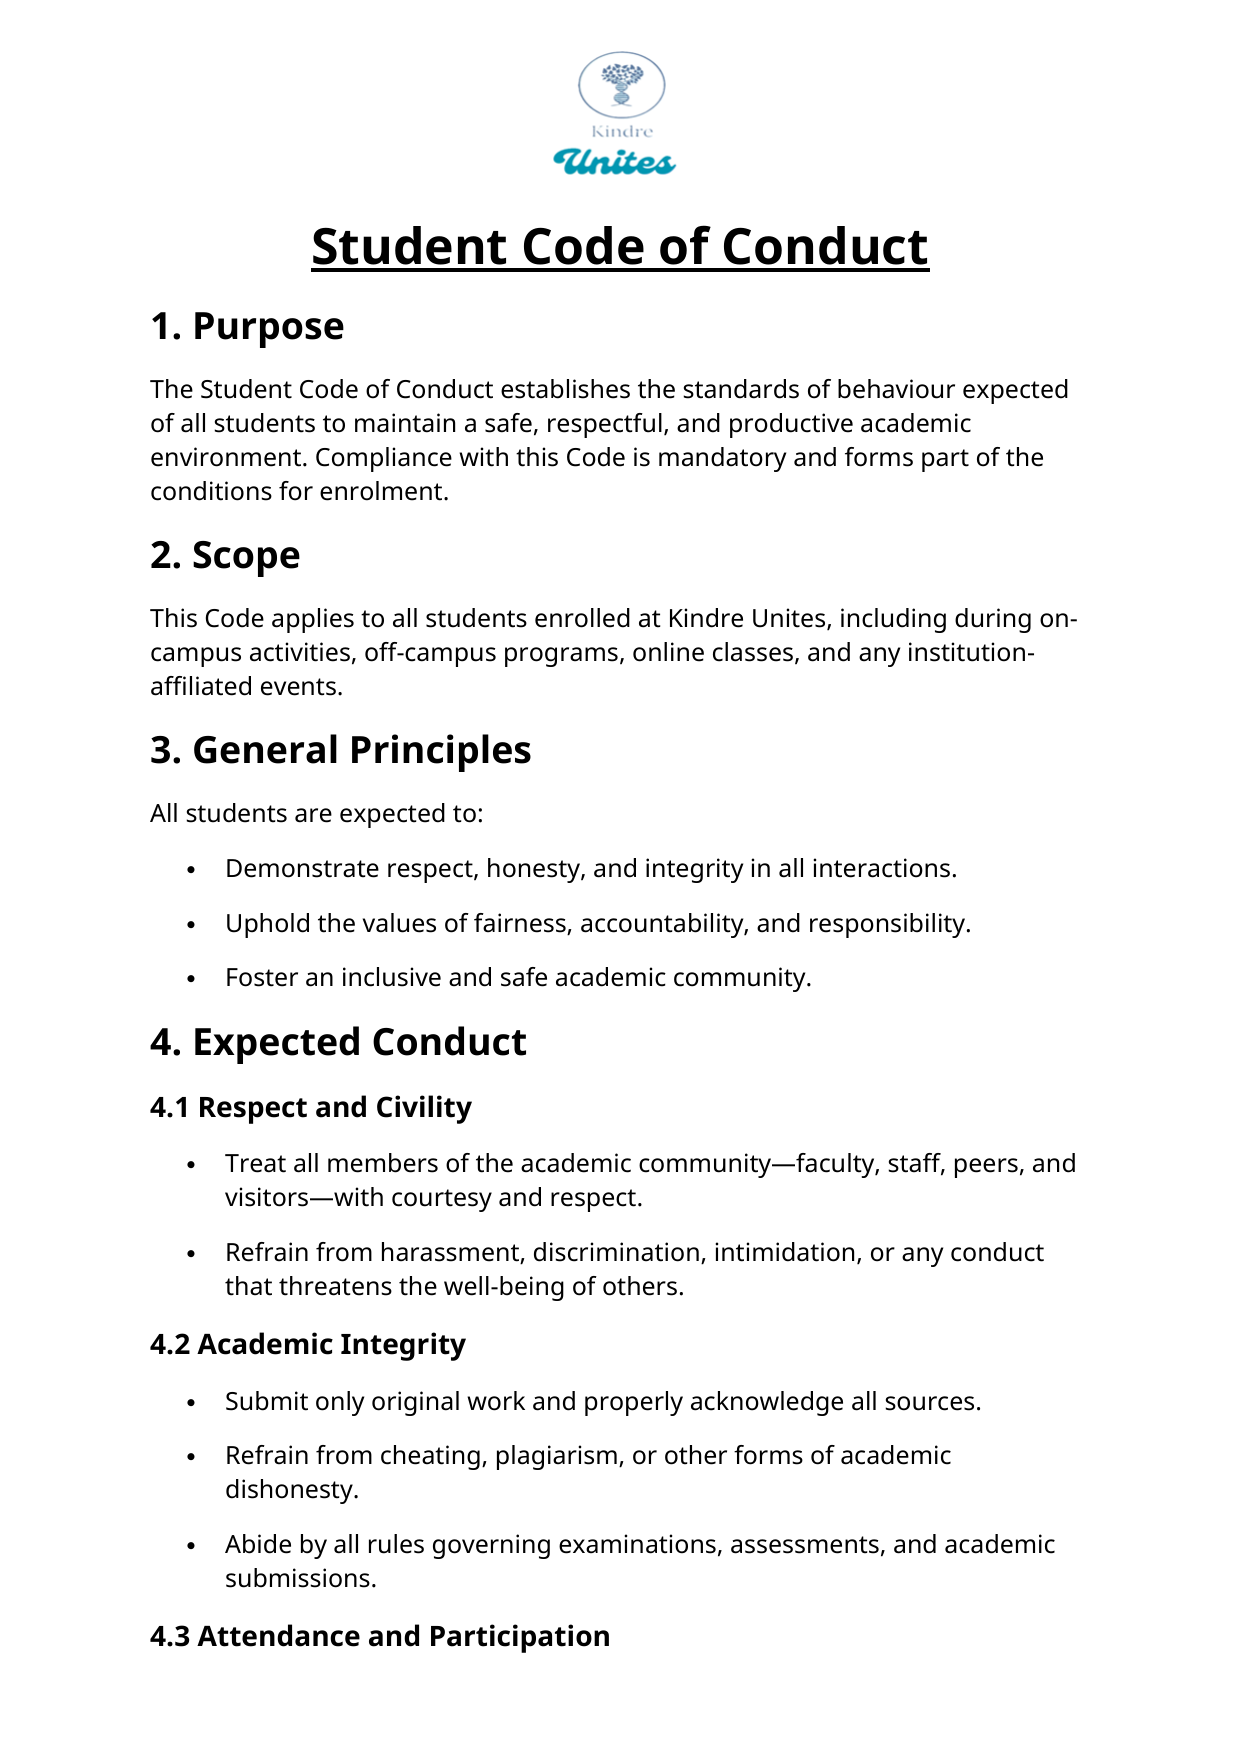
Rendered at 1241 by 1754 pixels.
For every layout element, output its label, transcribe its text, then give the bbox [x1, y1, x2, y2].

list Refrain from harassment, discrimination, intimidation, or any conduct that threatens the well-being of others. [187, 1235, 1090, 1303]
subtitle 4. Expected Conduct [150, 1015, 1090, 1066]
text The Student Code of Conduct establishes the standards of behaviour expected of all students to maintain a safe, respectful, and productive academic environment. Compliance with this Code is mandatory and forms part of the conditions for enrolment. [150, 372, 1090, 508]
list Submit only original work and properly acknowledge all sources. [187, 1383, 1090, 1417]
subtitle 4.3 Attendance and Participation [150, 1616, 1090, 1654]
list Demonstrate respect, honesty, and integrity in all interactions. [187, 850, 1090, 884]
list Foster an inclusive and safe academic community. [187, 960, 1090, 994]
list Treat all members of the academic community—faculty, staff, peers, and visitors—with courtesy and respect. [187, 1146, 1090, 1214]
subtitle Student Code of Conduct [150, 160, 1090, 279]
subtitle 3. General Principles [150, 723, 1090, 774]
text All students are expected to: [150, 795, 1090, 829]
subtitle 1. Purpose [150, 300, 1090, 351]
subtitle 4.1 Respect and Civility [150, 1087, 1090, 1125]
subtitle 2. Scope [150, 529, 1090, 580]
text This Code applies to all students enrolled at Kindre Unites, including during on-campus activities, off-campus programs, online classes, and any institution-affiliated events. [150, 601, 1090, 703]
list Abide by all rules governing examinations, assessments, and academic submissions. [187, 1527, 1090, 1595]
list Refrain from cheating, plagiarism, or other forms of academic dishonesty. [187, 1438, 1090, 1506]
list Uphold the values of fairness, accountability, and responsibility. [187, 905, 1090, 939]
subtitle 4.2 Academic Integrity [150, 1324, 1090, 1362]
